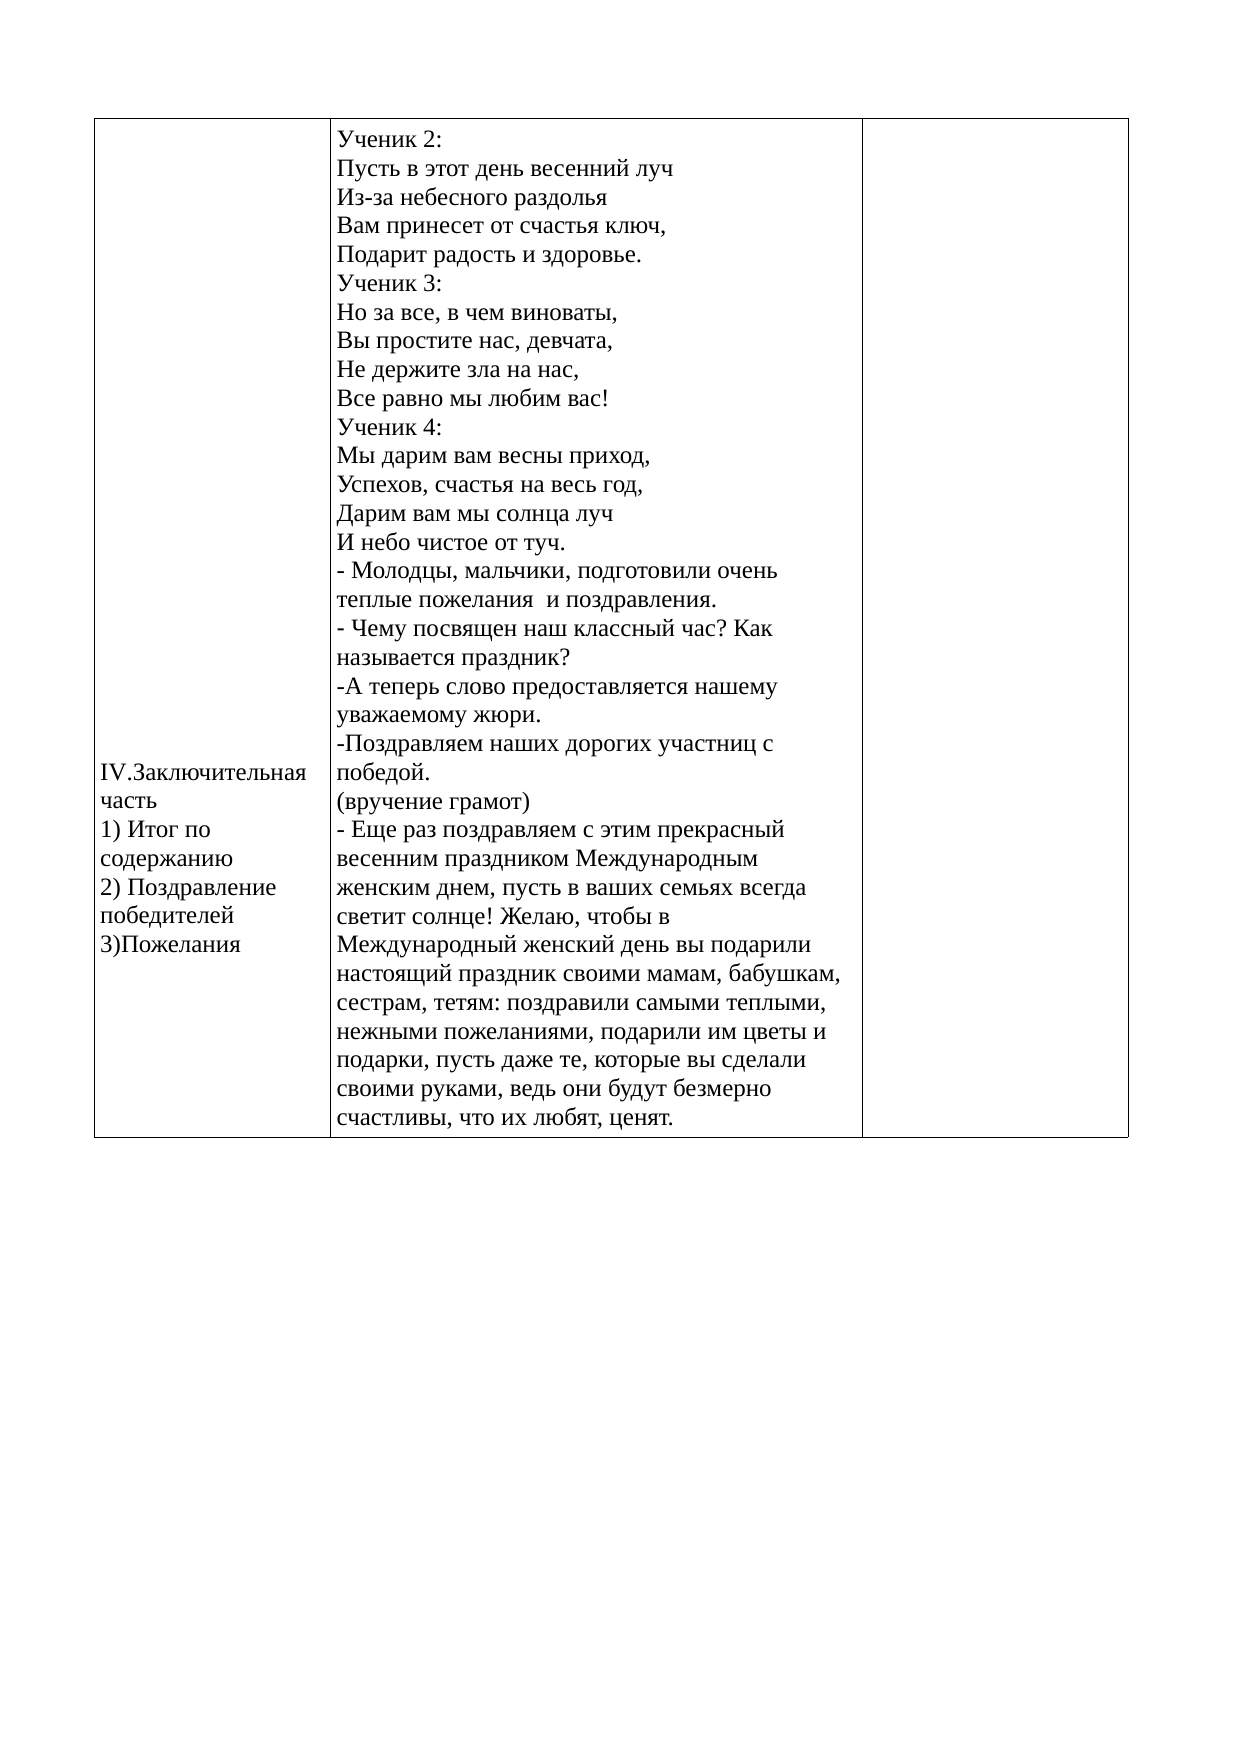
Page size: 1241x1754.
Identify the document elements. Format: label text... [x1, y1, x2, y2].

table_cell IV.Заключительная часть 1) Итог по содержанию 2) Поздравление победителей 3)Пожелания [95, 119, 330, 1136]
table_cell [863, 119, 1128, 1136]
table_cell - Здравствуйте ребята. Сегодня классный час проведу у вас я, меня зовут ... , садитесь. -Чтобы узнать тему нашего классного часа, мы с вами должны отгадать загадки. Я раскрываю почки, В зелёные листочки. Деревья одеваю, Посевы поливаю, Движения полна, зовут меня ... (Весна) Ответы детей. - Какой праздник празднуется в мартовский весенний день? (Международный женский день) - Значит, какому празднику будет посвящен наш классный час? -Кого нужно поздравлять в этот день? -Как вы будете поздравлять своих бабушек, мам, сестер? Ответы детей. -Как вы думаете, что мы узнаем на данном занятии? (познакомимся с историей праздника) -Чему научимся? (уважать труд матери, быть благодарным за ее заботу и любовь, уважать девочек) - Ребята, а что вы знаете об этом празднике? А ещё? Молодцы. А теперь послушайте меня. Я вам расскажу историю этого праздника, и подумайте, почему этот праздник празднуется именно 8 марта. - 8 марта - это не просто праздник женщин, а праздник борьбы женщин за свои права. 8 марта, праздник выражения любви и благодарности женщинам, имеет давнюю историю и туманное происхождение. - С чем связано происхождение этого праздника? - Жажда почитать слабый пол постигла еще у древних римлян. Они проявляли ее обычно именно 8 марта. Тогда этот праздник отмечали "матроны". Матроны - женщины, родившиеся свободными, состоящие в браке, - получали от своих мужей подарки и были окружены вниманием и опекой. Удивительно, но 8 Марта, даже рабыни освобождались от своих обязанностей. Римлянки одевались в лучшие одежды и приходили в храм богини Весты (хранительницы домашнего очага). -А что вы знаете о богине Весте? -Она хранительница домашнего очага. - Где начали почитать женщин и проводить в их честь праздники? - Сейчас 8 марта – это праздник трудящихся женщин во всем мире. С чем связано празднование 8 марта как день трудящихся женщин? - Возник этот праздник как день борьбы за права женщин. До 1910 года праздника Международного женского дня не было, хотя женщины, как и мужчины, работали на фабриках и заводах, но заработная плата их была намного меньше. Женщины не участвовали в выборах, их не принимали в университеты, а в работе Российской Думы женщины не принимали участие. -Как вы думаете, ребята, это было правильно? Конечно же, нет. И вот в 1910 году в Копенгагене(в Дании) собралась международная конференция, на которой было принято решение о борьбе женщин за равные права с мужчинами и было решено отмечать 8 марта как Международный женский день. -А в России этот праздник начали отмечать в 1913 году. - Этот праздник празднуют в Китае, Болгарии, Белоруссии, Франции, Германии, Бельгии. - Как возник этот праздник? С чем связано его возникновение? В каком году начали праздновать этот праздник? В каком году начали отмечать в России? В каких странах отмечается этот праздник? Ответы детей. - Как отмечают этот праздник в мире? - В этот день мужчины поздравляют прекрасную половину человечества, дарят им подарки, делают им приятное. - 8 марта – один из самых светлых и радостных праздников. Мы с вами сегодня проведем праздник, посвященный 8 марта, он будет называться «А ну-ка, девочки!» - Но почему же девочки? - Они будущие жены, мамы, хранительницы семейного очага. Просим участниц занять свои места. - Сегодня будут соревноваться команды девочек, а оценивать их будет наше уважаемое жюри. - И так, слово предоставляется участникам, назовите названия своих команд и девизы. - Женщины у нас: ученые и ткачихи, инженеры и педагоги, станочники и врачи, артисты и поварихи, юристы и продавщицы. Но есть у всех женщин еще одна должность - быть мамой! Много обязанностей входит в эту важную должность. Мама - это доброе солнышко для семьи, свет и тепло своим детям. Мама несет в своем сердце огромную материнскую любовь. Мама всегда поймет и простит своего ребенка. Настоящая мама всегда станет настоящим другом своим детям, даст им правильный совет, укажет верный путь в жизни. - И сейчас девочки побудут у нас хоть на несколько минут мамами и почувствуют незаметный труд мам. Объявляется первый конкурс, он называется «Самая прекрасная няня». Что нужно сделать, чтобы успокоить спящего ребенка? В конкурсе участвуют по одной девочке с каждой команды - нужно запеленать ребенка и спеть колыбельную песенку, рассказать стишок или сказку, в общем, уложить свое дитя спать. Той, команде, которая лучше это сделает, присуждается 5 баллов. - Молодцы, девочки. Вы прекрасно убаюкиваете ребенка, в будущем вы будете заботливыми мамами. - Как известно, все девочки должны быть хорошими хозяйками и помогать мамам на кухне. Теперь посмотрим, какая команда знает больше рецептов. Следующий конкурс называется «Вкусные рецепты». Каждой команде путем жеребьевки предлагаются задания на листочках, там записаны продукты, необходимые для приготовления того или иного блюда, вам нужно угадать их названия. За каждый правильный ответ присуждается балл. Грибы, лук, картофель, вермишель, соль, вода, зелень. (Грибной суп). Мясной фарш, лук, яйца, хлеб, соль, перец. (Котлеты) Свекла, зеленый горошек, лук, морковь, огурец, картофель. (Винегрет) Мука, дрожжи, яйца, сливочное масло. (Пироги, плюшки) Мясо, картофель, лук, морковь, томаты, капуста, соль, перец, вода. (Щи) Рис, морковь, лук, подсолнечное масло, баранина. (Плов) Вода, ягоды или фрукты, сахарный песок. (Компот) Молоко, сливочное масло, крупа, соль. (Каша) Яйца, молоко, масло. (Омлет) - Молодцы, девочки. Вы знаете много рецептов разных блюд, надеюсь, что вы в будущем узнаете больше рецептов и будете хорошими поварами. - Девочки показали, как много они знают рецептов, а сейчас они покажут, как они умеют сервировать стол. Объявляется следующий конкурс. Каждой команде даются столовые приборы, вам нужно сервировать стол к празднику. -А пока девочки заняты делом, прошу наших дорогих болельщиков ответить на вопросы, за каждый ответ присуждается балл. Всегда в этот весенний праздник любимым женщинам дарят цветы, вот сегодня мы узнаем, знают ли наши ребята о цветах. Выглянул цветочек в полутьме лесной– Маленький разведчик, посланный весной, Пусть еще над лесом властвуют снега, Раз пришел разведчик, то придет весна! (подснежник) Этот цветок можно назвать королевой сада. Однако сорвать его не так просто.(роза) Носит тот цветочек желтый сарафанчик; Подрастет – нарядится в беленькое платьице– Легкое, воздушное, ветерку послушное. (одуванчик) Золотая серединка и лучи идут кругом, Это, может быть, картинка: солнце в небе голубом? Нет, не солнце на бумажке,- На лугу цветок … (ромашка) Этот цветок желтого цвета, носящий имя принца из греческой мифологии, умершего от любви к самому себе. (нарцисс) Нежно пахнущий, имеющий пышные, богатые соцветия белого, розового, бордового цвета. (пион) - Молодцы, ребята. Здесь собрались знатоки цветов. А теперь проверим работы девочек. - Молодцы, девочки. Вы умеете накрывать на стол, наверное, многие из вас помогут своим мамам в сервировке стола к приближающемуся празднику. -Девочки продемонстрировали, какие они хозяйственные, трудолюбивые. А теперь они покажут свою смекалку, находчивость. Следующий конкурс называется «Юный эрудит» Я буду задавать по одному вопросу каждой команде, а вы отвечайте на них. 1. Какая река носит женское имя. (Лена) 2. Назовите имя первой женщины дегустатора. (Ева) 3. Назовите цветок влюбленных. ( Ромашка) 4. У какой сказочной героини были голубые волосы? ( Мальвина) 5. Как называют женщину, которая умеет шить, вязать вышивать? (Рукодельница) 6. Какая из планет солнечной системы носит женское имя? ( Венера) 7. Какая героиня детской книги попала в страну чудес? ( Алиса) 8. Как называется одна из форм общественного устройства, где правят женщины? (матриархат) 9 Ближайший спутник земли? (Луна) 10. Как зовут подругу Шрека. (Феона) 11. Как зовут женщину, которую мы любим больше всего. (Мама) - Молодцы, девочки. Все вы очень смышленые, сообразительные. А теперь девочки покажут свои творческие способности. - Следующий конкурс называется “Визажисты”. Для начала угадайте героиню сказок. “Нос крючком, глаза большие, Словно угольки горят. Ух, сердитая какая, Дыбом волосы стоят!” (Баба-яга) - Молодцы. Баба Яга всегда мечтала помолодеть, мы сейчас ей в этом поможем. Необходимо раскрасить портрет Бабы Яги, изменить ей прическу, наложить макияж, одеть в модную одежду. По команде, дети с помощью карандашей и фломастеров изменяют портрет. - А пока участницы придумывают новый образ Бабе-Яге, мы поиграем со зрителями. Игра называется «Мама…, а какая она?» Надо назвать как можно больше прилагательных к слову «мама». -Да, действительно все эти качества присуще каждой маме. А ведь любим мы свою маму просто за то, что она наша мама. Давайте проверим работы девочек. -Молодцы, девочки, теперь в сказочном лесу никто не узнает Бабу Ягу, такая она стала красавицей. - А пока жюри оценивает ваши работы, переходим к следующему конкурсу. - Всем известно, что наши мамы отличные хозяйки. Давайте проверим, а часто ли наши девочки помогают своим мамам. Для этого участницы должны отгадать загадки про предметы, которыми пользуется хозяйка. На доске висит ромашка, на обратной стороне лепестков записаны вопросы. Каждая команда по одному берет и отвечает на вопросы. 1. То назад, то вперед Ходит, бродит пароход. Остановишь - горе: Продырявишь море. (Утюг) 2. Маленького роста я, Тонкая и острая. Носом путь себе ищу, За собою хвост тащу. (Игла, нитка) 3. Бывает кухонный, а бывает пиратский, режущий, острый… (Нож) 4. Большой кусок ткани, который стелют на стол. (Скатерть) 5.Плоская подставка, на которую ставят сразу много посуды. (Поднос) 6. Емкость для кипячения воды. Бывает электрический, старинный родственник чайника. Встречается в сказке «Муха-Цокотуха». (Самовар) - Молодцы, девочки, вы хорошо справились с этим заданием. - Конкурсы завершились. Пока жюри подводит итоги, дадим слово мальчикам, она подготовили для вас поздравления. Ученик 1: Запахло мартом и весною, Но крепко держится зима. Число восьмое – непростое: Приходит праздник к нам в дома. Ученик 2: Пусть в этот день весенний луч Из-за небесного раздолья Вам принесет от счастья ключ, Подарит радость и здоровье. Ученик 3: Но за все, в чем виноваты, Вы простите нас, девчата, Не держите зла на нас, Все равно мы любим вас! Ученик 4: Мы дарим вам весны приход, Успехов, счастья на весь год, Дарим вам мы солнца луч И небо чистое от туч. - Молодцы, мальчики, подготовили очень теплые пожелания и поздравления. - Чему посвящен наш классный час? Как называется праздник? -А теперь слово предоставляется нашему уважаемому жюри. -Поздравляем наших дорогих участниц с победой. (вручение грамот) - Еще раз поздравляем с этим прекрасный весенним праздником Международным женским днем, пусть в ваших семьях всегда светит солнце! Желаю, чтобы в Международный женский день вы подарили настоящий праздник своими мамам, бабушкам, сестрам, тетям: поздравили самыми теплыми, нежными пожеланиями, подарили им цветы и подарки, пусть даже те, которые вы сделали своими руками, ведь они будут безмерно счастливы, что их любят, ценят. [331, 119, 862, 1136]
